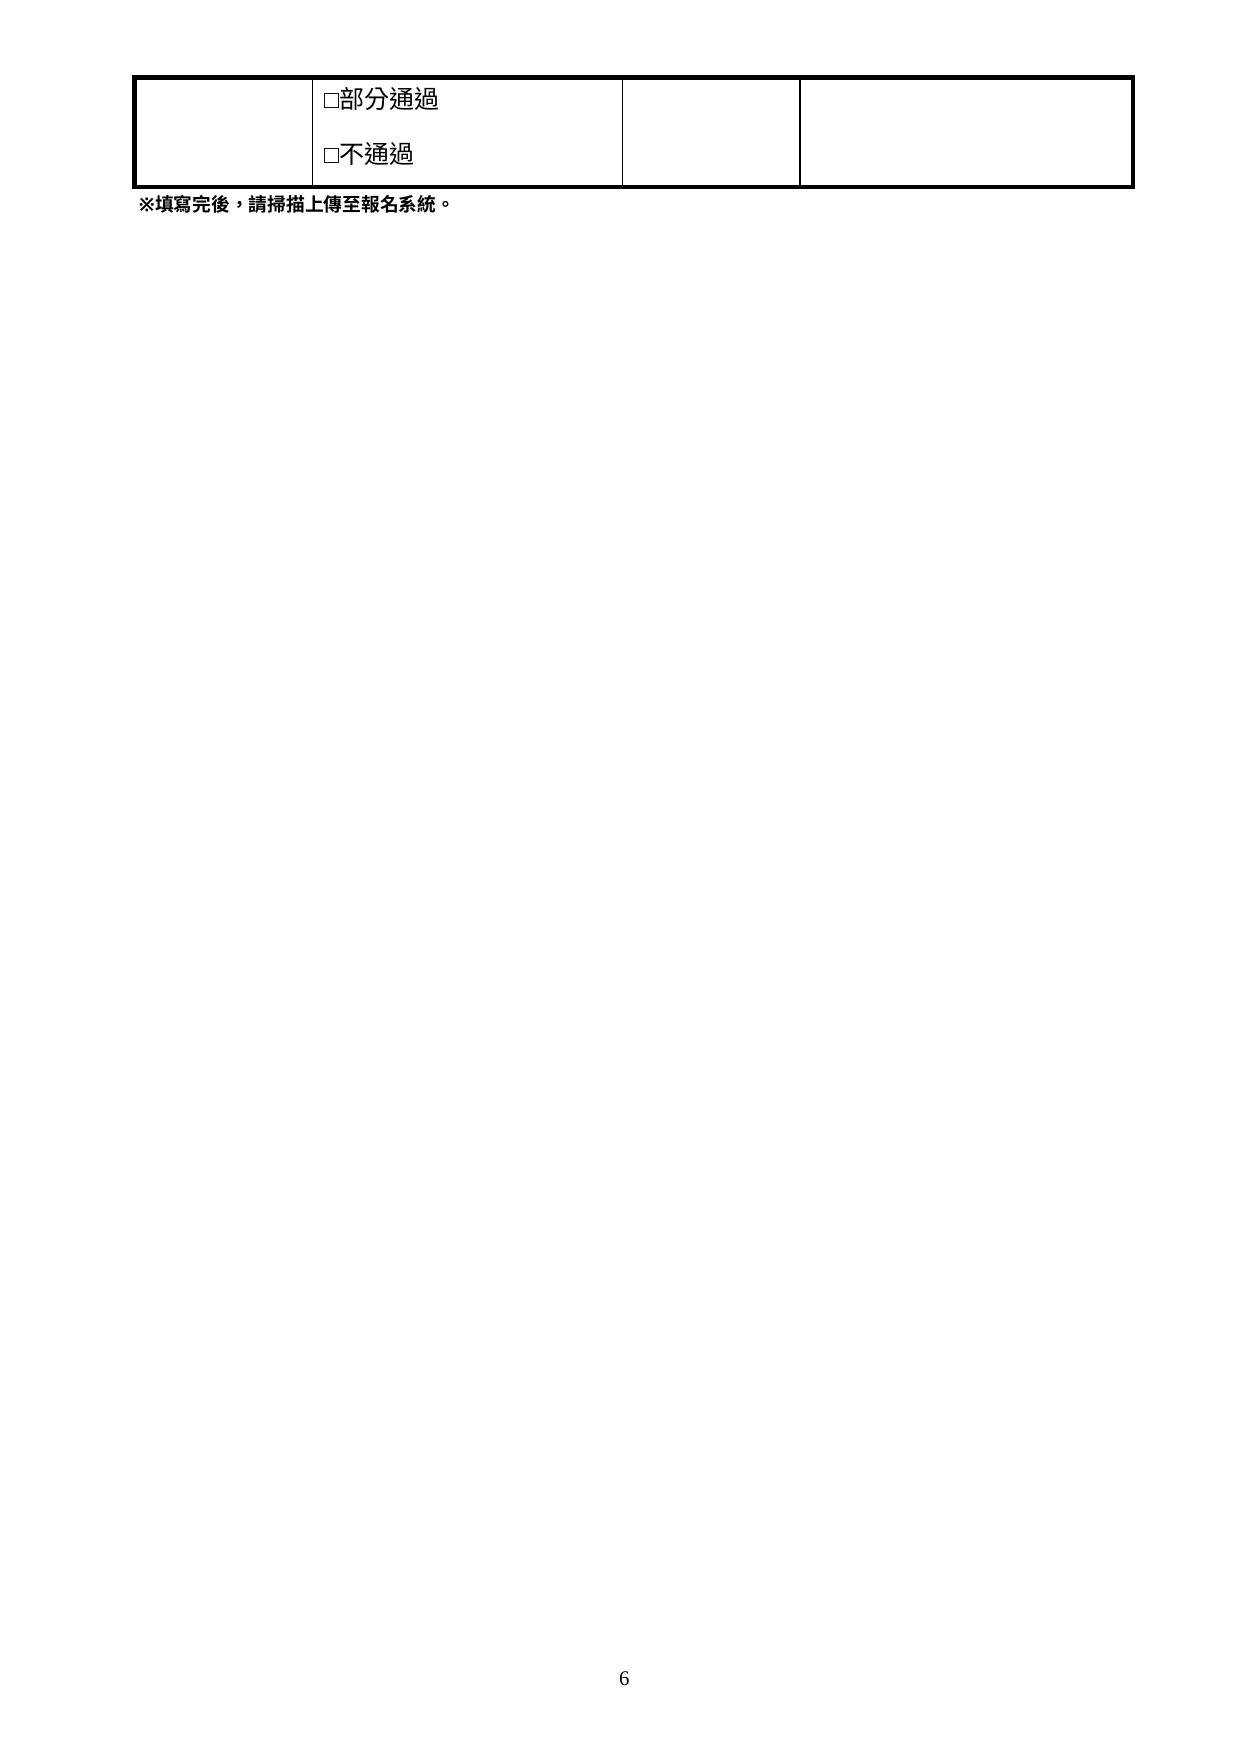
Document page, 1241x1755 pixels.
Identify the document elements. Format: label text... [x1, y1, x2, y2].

table_cell [801, 80, 1131, 184]
text ※填寫完後，請掃描上傳至報名系統。 [134, 189, 1134, 216]
table_cell □部分通過 □不通過 [313, 80, 622, 184]
table_cell [623, 80, 799, 184]
table_cell [137, 80, 312, 184]
